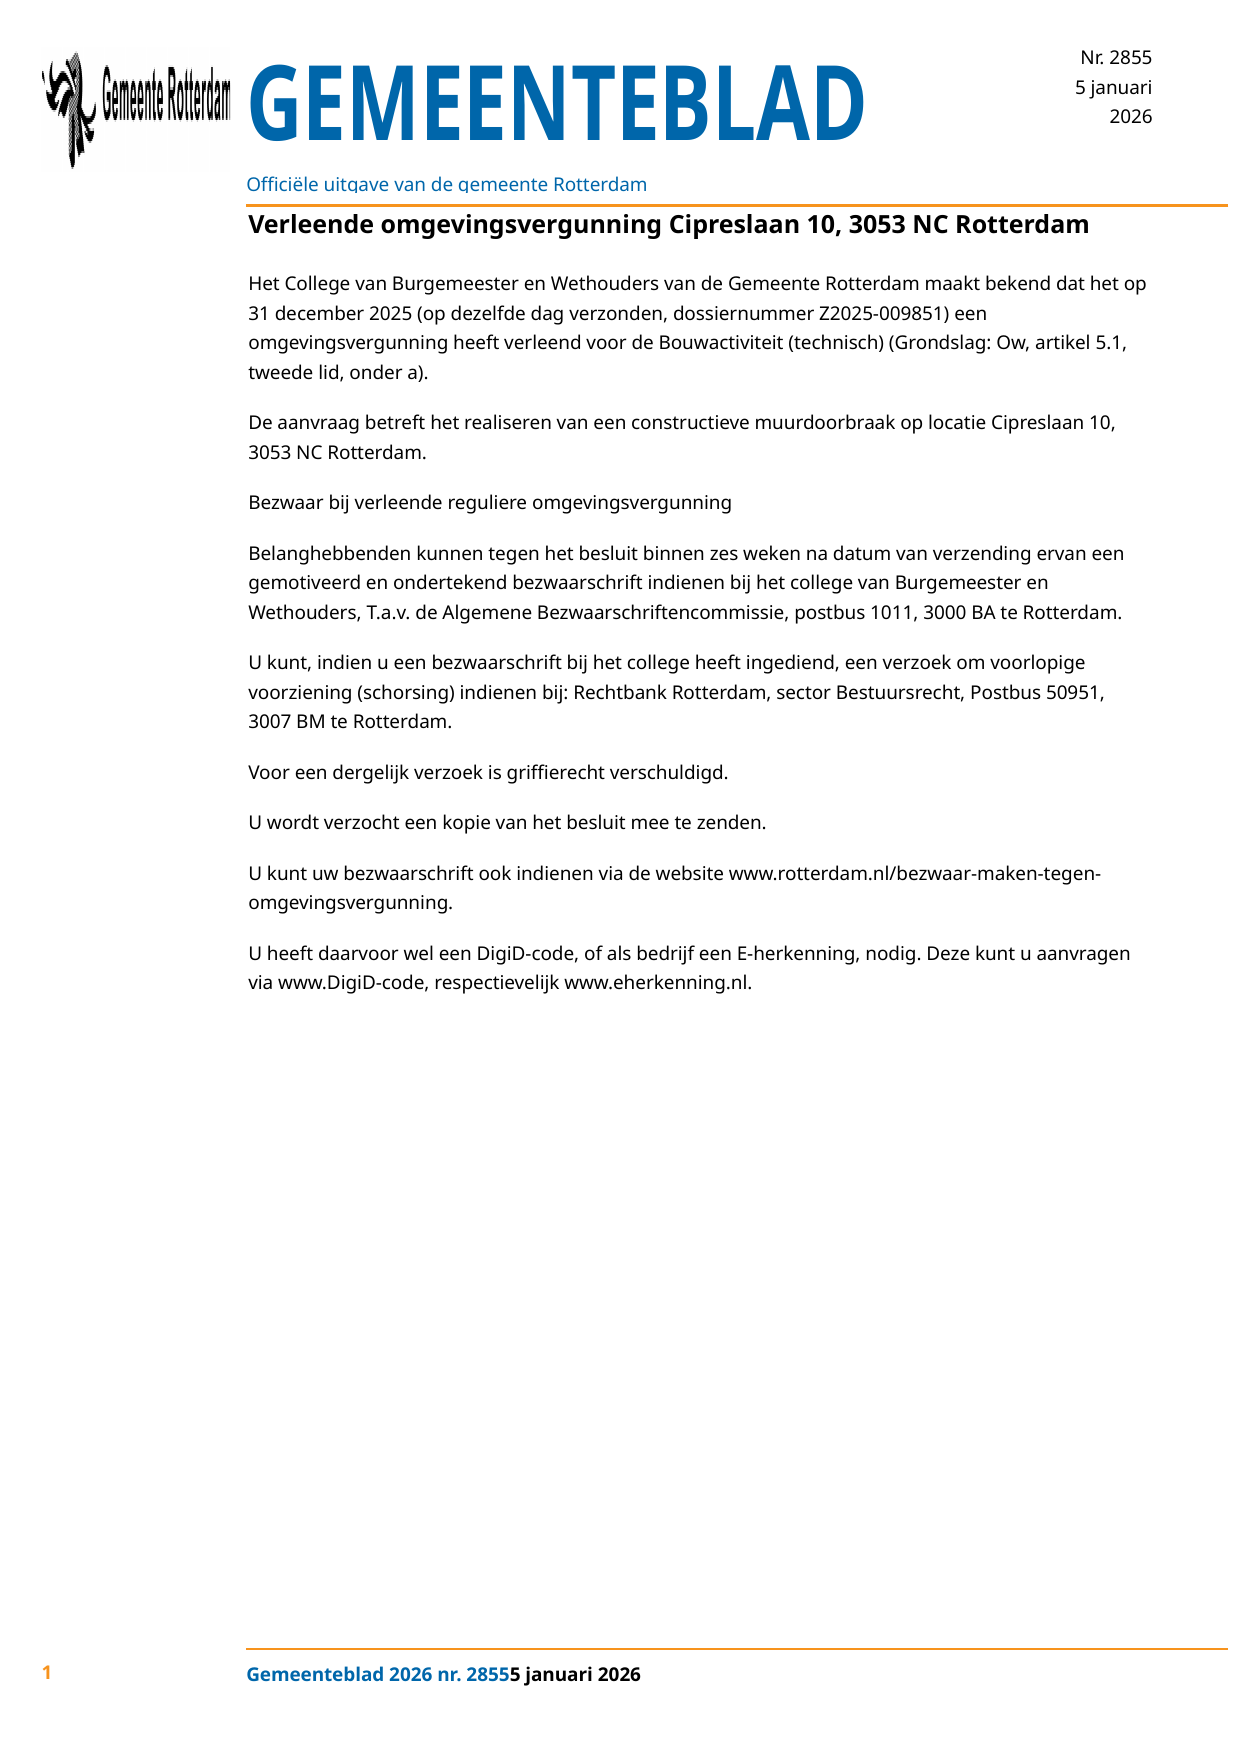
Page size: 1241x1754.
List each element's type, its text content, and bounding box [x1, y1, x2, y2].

text Verleende omgevingsvergunning Cipreslaan 10, 3053 NC Rotterdam [248, 207, 1152, 241]
text De aanvraag betreft het realiseren van een constructieve muurdoorbraak op locatie Cipreslaan 10, 3053 NC Rotterdam. [248, 409, 1152, 465]
text U kunt uw bezwaarschrift ook indienen via de website www.rotterdam.nl/bezwaar-maken-tegen-omgevingsvergunning. [248, 860, 1152, 915]
text Voor een dergelijk verzoek is griffierecht verschuldigd. [248, 759, 1152, 785]
text U heeft daarvoor wel een DigiD-code, of als bedrijf een E-herkenning, nodig. Deze kunt u aanvragen via www.DigiD-code, respectievelijk www.eherkenning.nl. [248, 940, 1152, 995]
picture [41, 47, 231, 172]
text Bezwaar bij verleende reguliere omgevingsvergunning [248, 489, 1152, 515]
text U kunt, indien u een bezwaarschrift bij het college heeft ingediend, een verzoek om voorlopige voorziening (schorsing) indienen bij: Rechtbank Rotterdam, sector Bestuursrecht, Postbus 50951, 3007 BM te Rotterdam. [248, 649, 1152, 734]
text Het College van Burgemeester en Wethouders van de Gemeente Rotterdam maakt bekend dat het op 31 december 2025 (op dezelfde dag verzonden, dossiernummer Z2025-009851) een omgevingsvergunning heeft verleend voor de Bouwactiviteit (technisch) (Grondslag: Ow, artikel 5.1, tweede lid, onder a). [248, 270, 1152, 385]
text U wordt verzocht een kopie van het besluit mee te zenden. [248, 809, 1152, 835]
text Belanghebbenden kunnen tegen het besluit binnen zes weken na datum van verzending ervan een gemotiveerd en ondertekend bezwaarschrift indienen bij het college van Burgemeester en Wethouders, T.a.v. de Algemene Bezwaarschriftencommissie, postbus 1011, 3000 BA te Rotterdam. [248, 540, 1152, 625]
